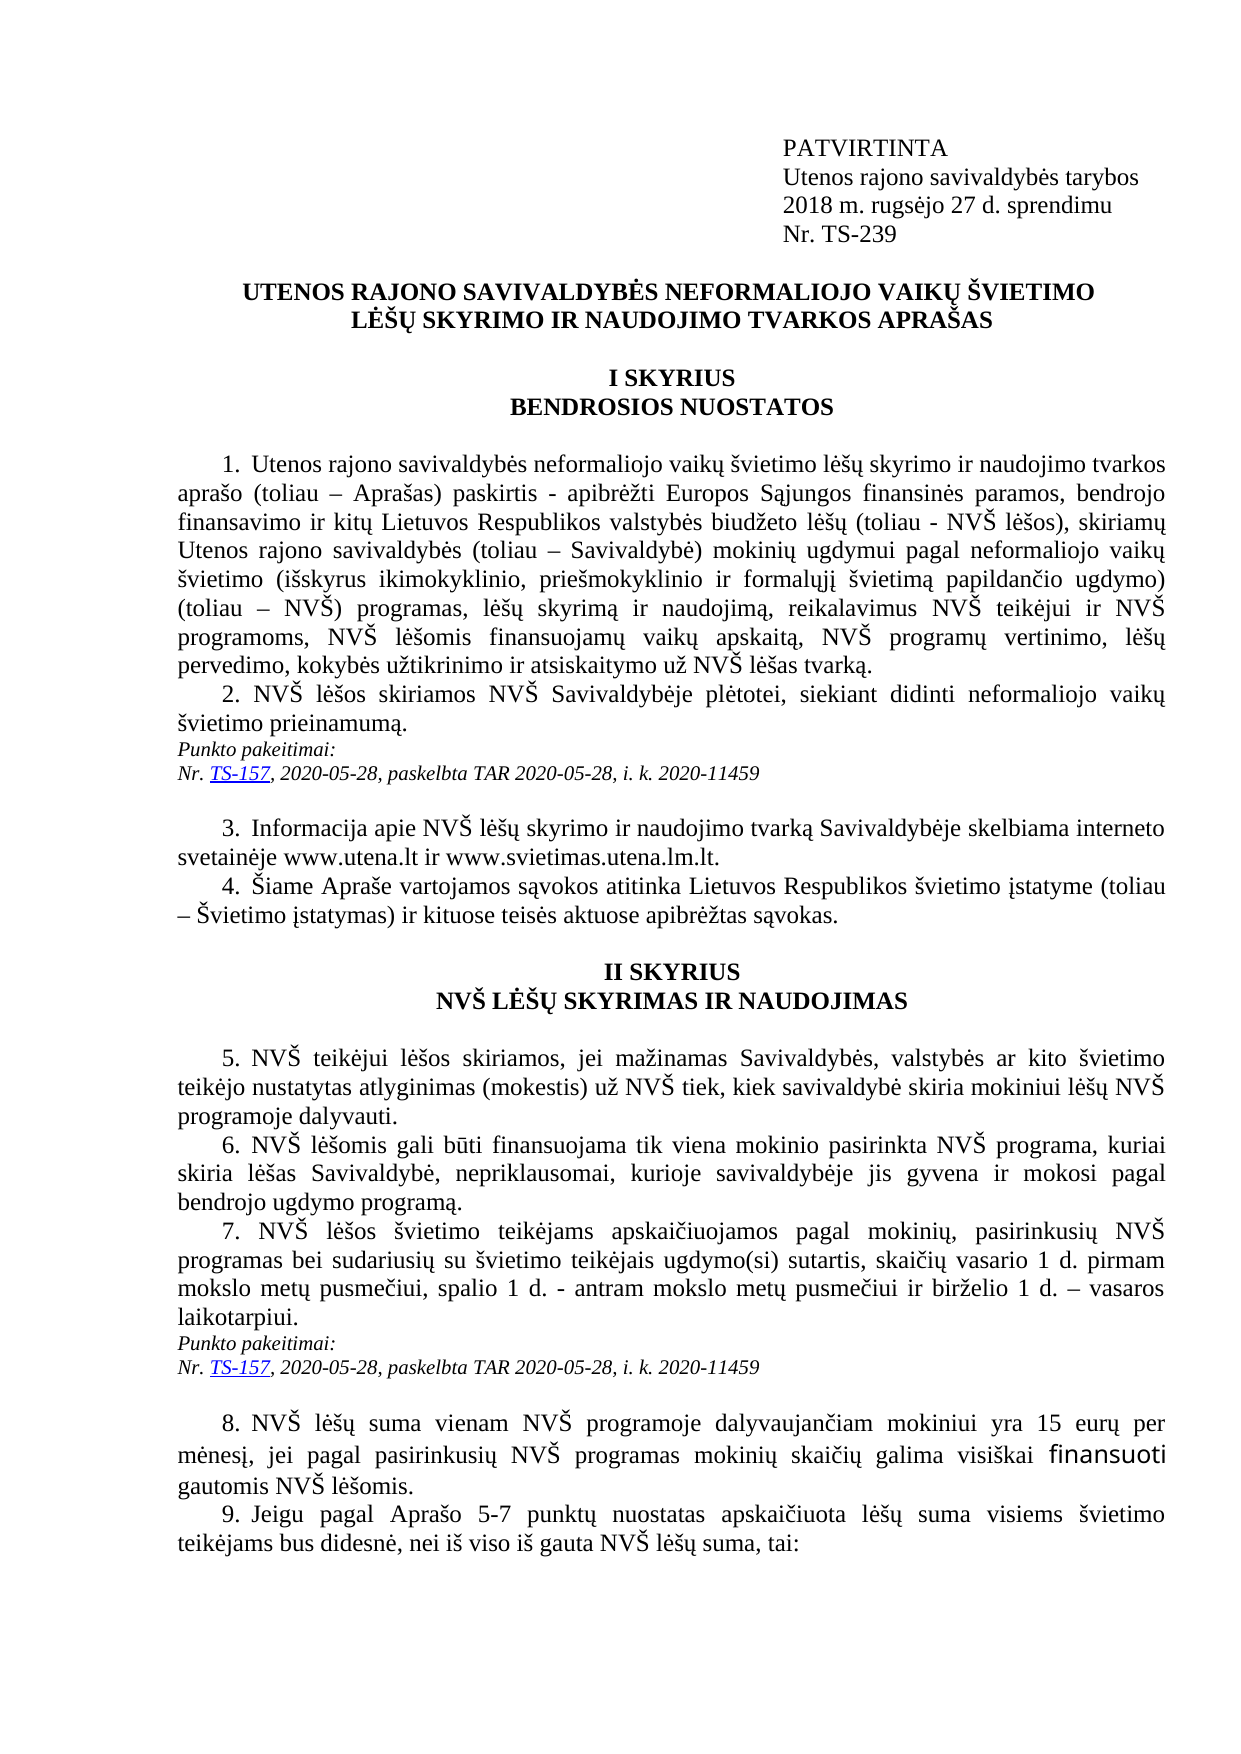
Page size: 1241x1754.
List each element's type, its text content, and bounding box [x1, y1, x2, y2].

text 1. Utenos rajono savivaldybės neformaliojo vaikų švietimo lėšų skyrimo ir naudojimo tvarkos aprašo (toliau – Aprašas) paskirtis - apibrėžti Europos Sąjungos finansinės paramos, bendrojo finansavimo ir kitų Lietuvos Respublikos valstybės biudžeto lėšų (toliau - NVŠ lėšos), skiriamų Utenos rajono savivaldybės (toliau – Savivaldybė) mokinių ugdymui pagal neformaliojo vaikų švietimo (išskyrus ikimokyklinio, priešmokyklinio ir formalųjį švietimą papildančio ugdymo) (toliau – NVŠ) programas, lėšų skyrimą ir naudojimą, reikalavimus NVŠ teikėjui ir NVŠ programoms, NVŠ lėšomis finansuojamų vaikų apskaitą, NVŠ programų vertinimo, lėšų pervedimo, kokybės užtikrinimo ir atsiskaitymo už NVŠ lėšas tvarką. [177, 449, 1167, 679]
text Nr. TS-239 [783, 219, 1167, 248]
text I SKYRIUS [177, 363, 1167, 392]
text 5. NVŠ teikėjui lėšos skiriamos, jei mažinamas Savivaldybės, valstybės ar kito švietimo teikėjo nustatytas atlyginimas (mokestis) už NVŠ tiek, kiek savivaldybė skiria mokiniui lėšų NVŠ programoje dalyvauti. [177, 1043, 1167, 1130]
text UTENOS RAJONO SAVIVALDYBĖS NEFORMALIOJO VAIKŲ ŠVIETIMO [177, 277, 1167, 305]
text Nr. TS-157, 2020-05-28, paskelbta TAR 2020-05-28, i. k. 2020-11459 [177, 1355, 1167, 1379]
text PATVIRTINTA [177, 133, 1167, 162]
text 4. Šiame Apraše vartojamos sąvokos atitinka Lietuvos Respublikos švietimo įstatyme (toliau – Švietimo įstatymas) ir kituose teisės aktuose apibrėžtas sąvokas. [177, 871, 1167, 928]
text LĖŠŲ SKYRIMO IR NAUDOJIMO TVARKOS APRAŠAS [177, 305, 1167, 334]
text 2018 m. rugsėjo 27 d. sprendimu [783, 190, 1167, 219]
text BENDROSIOS NUOSTATOS [177, 392, 1167, 420]
text nVŠ lėšų skyrimas ir naudojimas [177, 986, 1167, 1015]
text II SKYRIUS [177, 957, 1167, 986]
text Utenos rajono savivaldybės tarybos [783, 162, 1167, 190]
text 7. NVŠ lėšos švietimo teikėjams apskaičiuojamos pagal mokinių, pasirinkusių NVŠ programas bei sudariusių su švietimo teikėjais ugdymo(si) sutartis, skaičių vasario 1 d. pirmam mokslo metų pusmečiui, spalio 1 d. - antram mokslo metų pusmečiui ir birželio 1 d. – vasaros laikotarpiui. [177, 1216, 1167, 1331]
text 8. NVŠ lėšų suma vienam NVŠ programoje dalyvaujančiam mokiniui yra 15 eurų per mėnesį, jei pagal pasirinkusių NVŠ programas mokinių skaičių galima visiškai finansuoti gautomis NVŠ lėšomis. [177, 1408, 1167, 1499]
text 6. NVŠ lėšomis gali būti finansuojama tik viena mokinio pasirinkta NVŠ programa, kuriai skiria lėšas Savivaldybė, nepriklausomai, kurioje savivaldybėje jis gyvena ir mokosi pagal bendrojo ugdymo programą. [177, 1130, 1167, 1216]
text Punkto pakeitimai: [177, 1331, 1167, 1355]
text 9. Jeigu pagal Aprašo 5-7 punktų nuostatas apskaičiuota lėšų suma visiems švietimo teikėjams bus didesnė, nei iš viso iš gauta NVŠ lėšų suma, tai: [177, 1499, 1167, 1557]
text Punkto pakeitimai: [177, 737, 1167, 761]
text 2. NVŠ lėšos skiriamos NVŠ Savivaldybėje plėtotei, siekiant didinti neformaliojo vaikų švietimo prieinamumą. [177, 679, 1167, 737]
text Nr. TS-157, 2020-05-28, paskelbta TAR 2020-05-28, i. k. 2020-11459 [177, 761, 1167, 785]
text 3. Informacija apie NVŠ lėšų skyrimo ir naudojimo tvarką Savivaldybėje skelbiama interneto svetainėje www.utena.lt ir www.svietimas.utena.lm.lt. [177, 813, 1167, 871]
